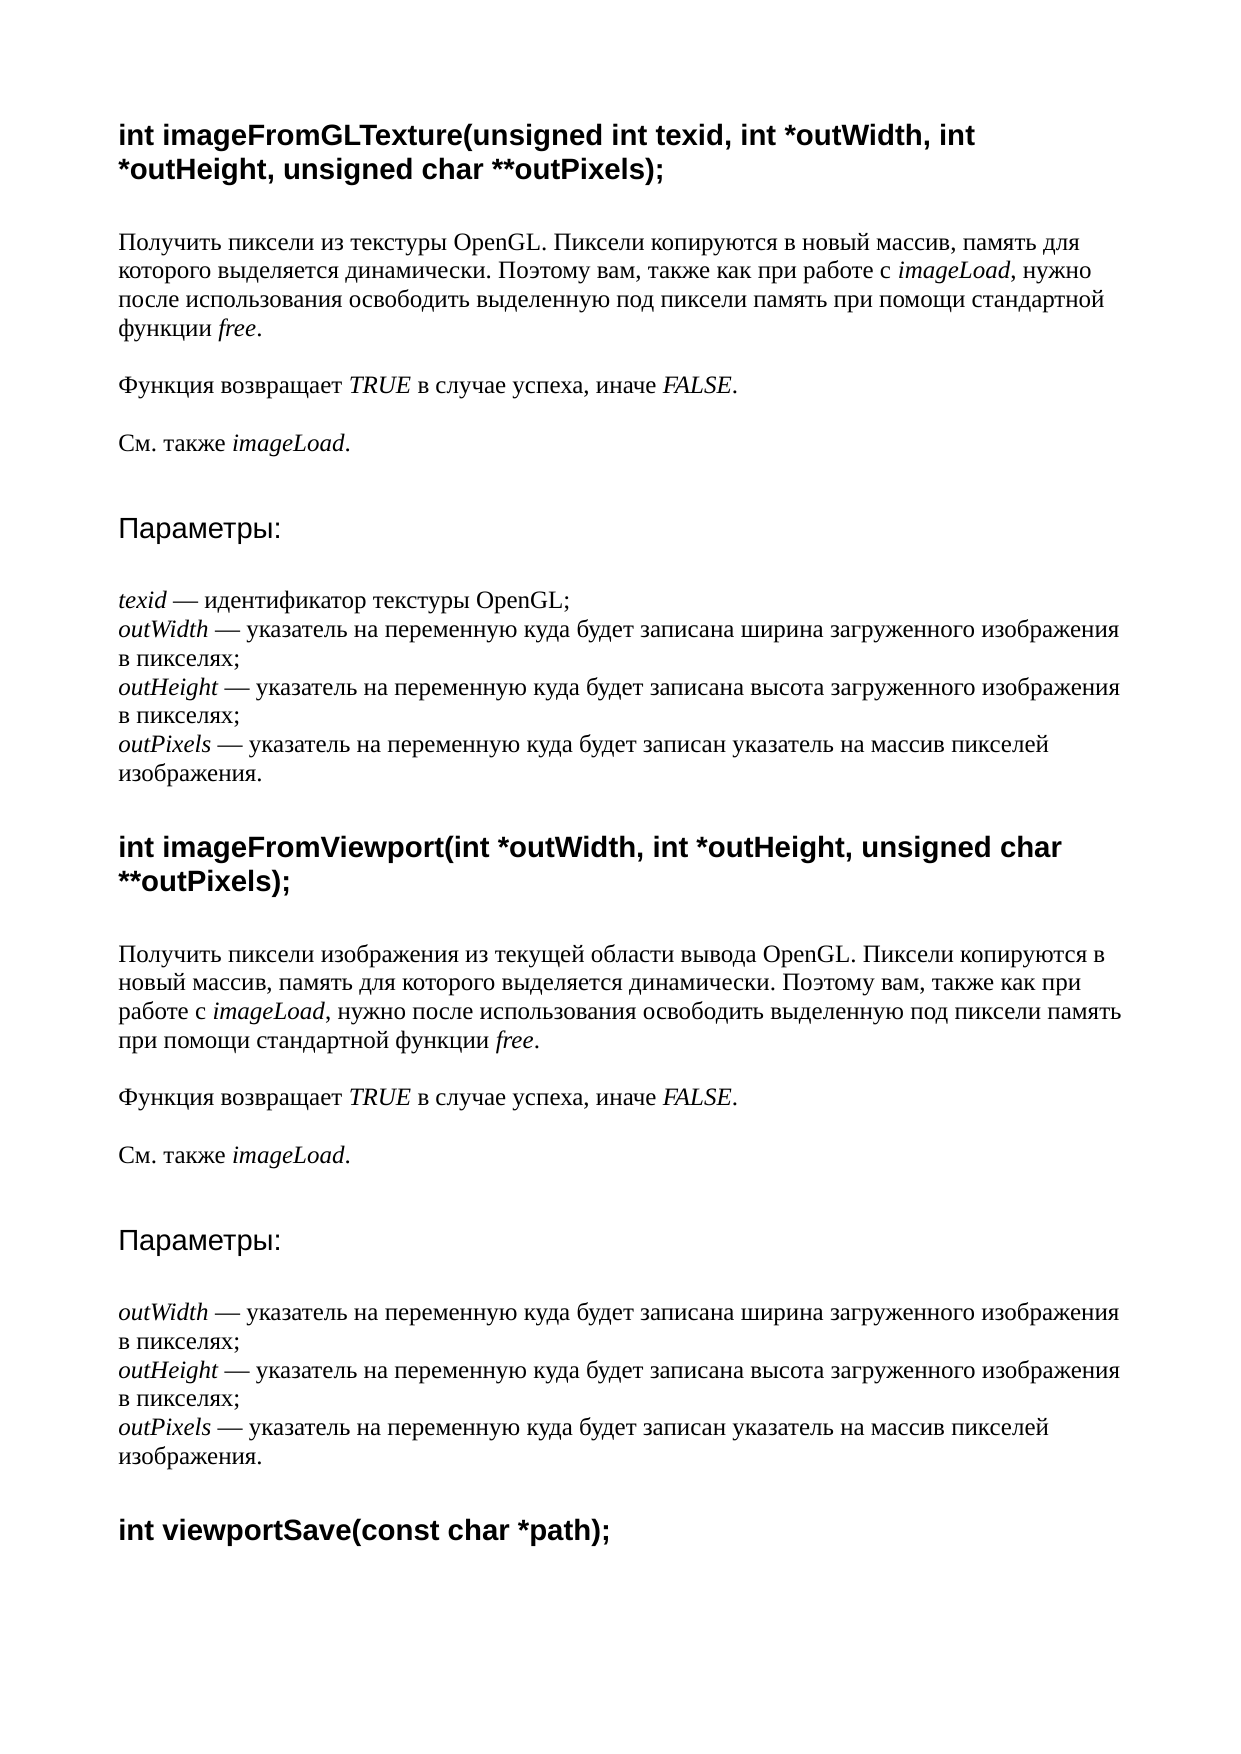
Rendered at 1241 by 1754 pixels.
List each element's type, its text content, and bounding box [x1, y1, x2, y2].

text Получить пиксели изображения из текущей области вывода OpenGL. Пиксели копируются в новый массив, память для которого выделяется динамически. Поэтому вам, также как при работе с imageLoad, нужно после использования освободить выделенную под пиксели память при помощи стандартной функции free. [118, 939, 1122, 1054]
subtitle int viewportSave(const char *path); [118, 1513, 1122, 1547]
subtitle Параметры: [118, 511, 1122, 544]
subtitle Параметры: [118, 1222, 1122, 1256]
text outPixels — указатель на переменную куда будет записан указатель на массив пикселей изображения. [118, 1412, 1122, 1470]
subtitle int imageFromGLTexture(unsigned int texid, int *outWidth, int *outHeight, unsigned char **outPixels); [118, 118, 1122, 186]
text Функция возвращает TRUE в случае успеха, иначе FALSE. [118, 1082, 1122, 1111]
text См. также imageLoad. [118, 428, 1122, 457]
text Получить пиксели из текстуры OpenGL. Пиксели копируются в новый массив, память для которого выделяется динамически. Поэтому вам, также как при работе с imageLoad, нужно после использования освободить выделенную под пиксели память при помощи стандартной функции free. [118, 227, 1122, 342]
text См. также imageLoad. [118, 1140, 1122, 1169]
text outHeight — указатель на переменную куда будет записана высота загруженного изображения в пикселях; [118, 1355, 1122, 1412]
subtitle int imageFromViewport(int *outWidth, int *outHeight, unsigned char **outPixels); [118, 830, 1122, 897]
text outWidth — указатель на переменную куда будет записана ширина загруженного изображения в пикселях; [118, 614, 1122, 672]
text outHeight — указатель на переменную куда будет записана высота загруженного изображения в пикселях; [118, 672, 1122, 729]
text Функция возвращает TRUE в случае успеха, иначе FALSE. [118, 371, 1122, 399]
text outWidth — указатель на переменную куда будет записана ширина загруженного изображения в пикселях; [118, 1297, 1122, 1355]
text texid — идентификатор текстуры OpenGL; [118, 585, 1122, 614]
text outPixels — указатель на переменную куда будет записан указатель на массив пикселей изображения. [118, 729, 1122, 787]
